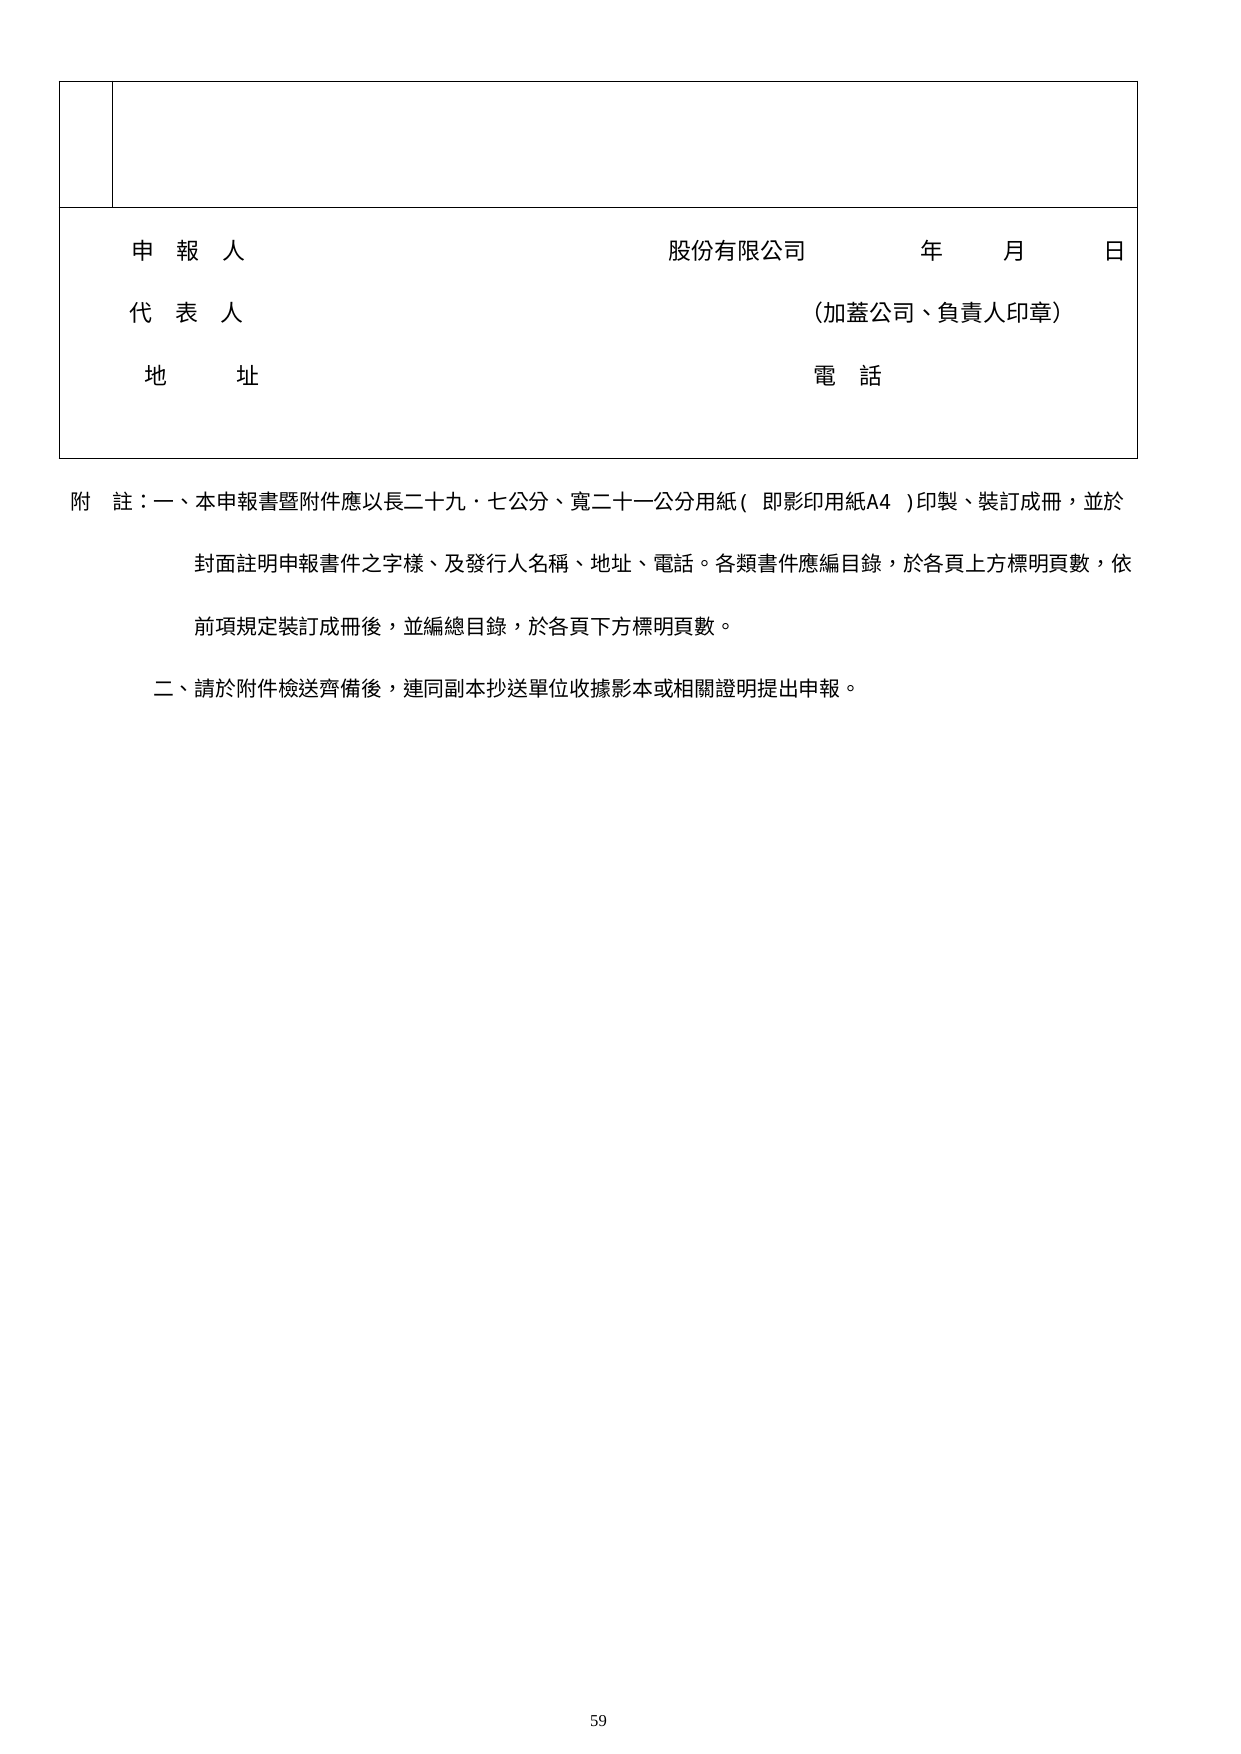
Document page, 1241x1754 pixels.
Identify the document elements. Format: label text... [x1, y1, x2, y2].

table_cell 申 報 人 股份有限公司 年 月 日 代 表 人 （加蓋公司、負責人印章） 地 址 電 話 [60, 208, 1137, 458]
table_cell [113, 82, 1137, 207]
text 附 註：一、本申報書暨附件應以長二十九．七公分、寬二十一公分用紙( 即影印用紙A4 )印製、裝訂成冊，並於封面註明申報書件之字樣、及發行人名稱、地址、電話。各類書件應編目錄，於各頁上方標明頁數，依前項規定裝訂成冊後，並編總目錄，於各頁下方標明頁數。 [59, 459, 1137, 646]
text 二、請於附件檢送齊備後，連同副本抄送單位收據影本或相關證明提出申報。 [59, 646, 1137, 709]
table_cell [60, 82, 112, 207]
